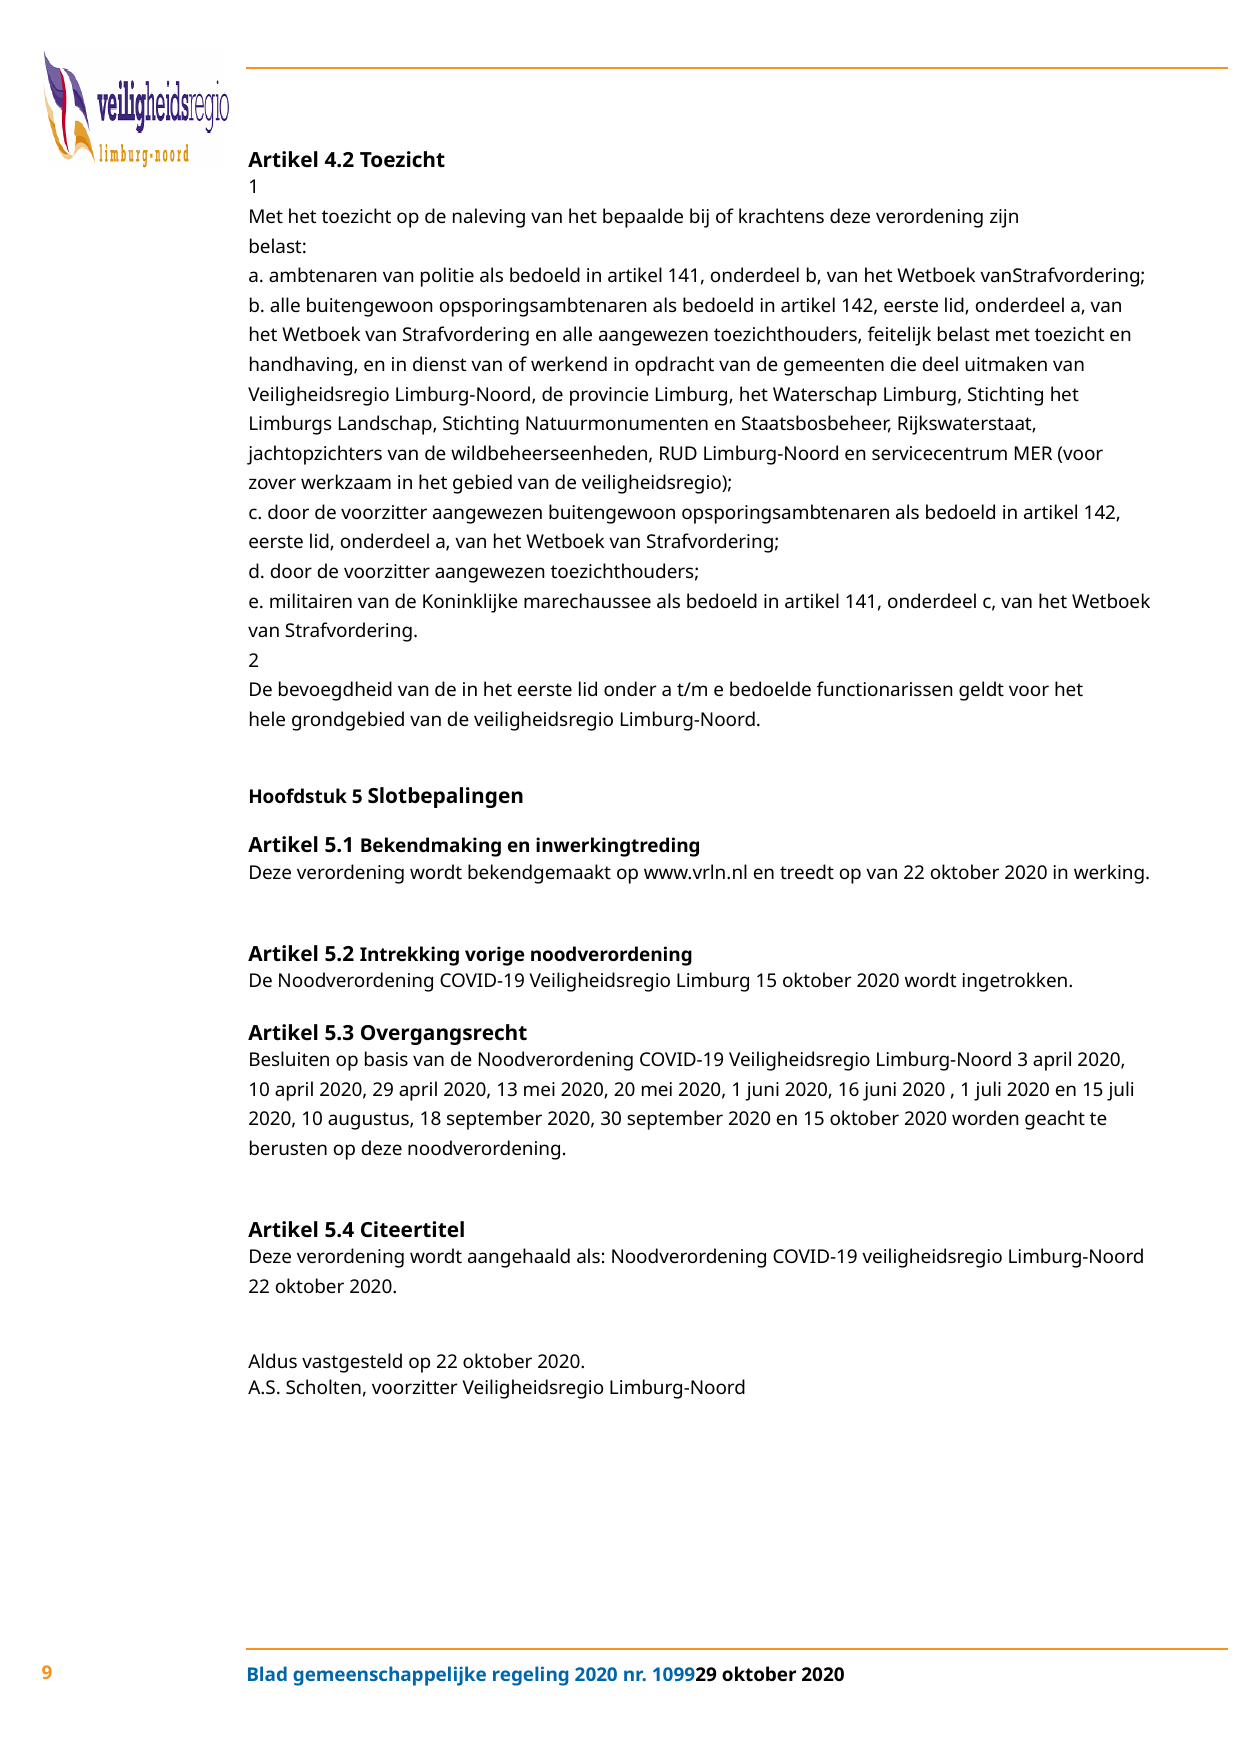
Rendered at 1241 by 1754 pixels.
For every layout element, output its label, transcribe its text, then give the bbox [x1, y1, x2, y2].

text Deze verordening wordt bekendgemaakt op www.vrln.nl en treedt op van 22 oktober 2020 in werking. [248, 859, 1152, 885]
text Artikel 4.2 Toezicht [248, 145, 1152, 174]
text hele grondgebied van de veiligheidsregio Limburg-Noord. [248, 706, 1152, 732]
text Artikel 5.3 Overgangsrecht [248, 1018, 1152, 1046]
text Besluiten op basis van de Noodverordening COVID-19 Veiligheidsregio Limburg-Noord 3 april 2020, 10 april 2020, 29 april 2020, 13 mei 2020, 20 mei 2020, 1 juni 2020, 16 juni 2020 , 1 juli 2020 en 15 juli 2020, 10 augustus, 18 september 2020, 30 september 2020 en 15 oktober 2020 worden geacht te berusten op deze noodverordening. [248, 1046, 1152, 1161]
text Hoofdstuk 5 Slotbepalingen [248, 781, 1152, 810]
text Aldus vastgesteld op 22 oktober 2020. [248, 1348, 1152, 1374]
text A.S. Scholten, voorzitter Veiligheidsregio Limburg-Noord [248, 1374, 1152, 1400]
text c. door de voorzitter aangewezen buitengewoon opsporingsambtenaren als bedoeld in artikel 142, eerste lid, onderdeel a, van het Wetboek van Strafvordering; [248, 499, 1152, 554]
text Artikel 5.4 Citeertitel [248, 1215, 1152, 1243]
text De Noodverordening COVID-19 Veiligheidsregio Limburg 15 oktober 2020 wordt ingetrokken. [248, 967, 1152, 993]
text b. alle buitengewoon opsporingsambtenaren als bedoeld in artikel 142, eerste lid, onderdeel a, van het Wetboek van Strafvordering en alle aangewezen toezichthouders, feitelijk belast met toezicht en handhaving, en in dienst van of werkend in opdracht van de gemeenten die deel uitmaken van Veiligheidsregio Limburg-Noord, de provincie Limburg, het Waterschap Limburg, Stichting het Limburgs Landschap, Stichting Natuurmonumenten en Staatsbosbeheer, Rijkswaterstaat, jachtopzichters van de wildbeheerseenheden, RUD Limburg-Noord en servicecentrum MER (voor zover werkzaam in het gebied van de veiligheidsregio); [248, 292, 1152, 495]
text e. militairen van de Koninklijke marechaussee als bedoeld in artikel 141, onderdeel c, van het Wetboek van Strafvordering. [248, 588, 1152, 643]
text Deze verordening wordt aangehaald als: Noodverordening COVID-19 veiligheidsregio Limburg-Noord 22 oktober 2020. [248, 1243, 1152, 1299]
text De bevoegdheid van de in het eerste lid onder a t/m e bedoelde functionarissen geldt voor het [248, 677, 1152, 702]
text d. door de voorzitter aangewezen toezichthouders; [248, 558, 1152, 584]
text Met het toezicht op de naleving van het bepaalde bij of krachtens deze verordening zijn [248, 203, 1152, 229]
text a. ambtenaren van politie als bedoeld in artikel 141, onderdeel b, van het Wetboek vanStrafvordering; [248, 262, 1152, 288]
text belast: [248, 233, 1152, 258]
text Artikel 5.2 Intrekking vorige noodverordening [248, 939, 1152, 967]
picture [41, 47, 231, 172]
text Artikel 5.1 Bekendmaking en inwerkingtreding [248, 831, 1152, 859]
